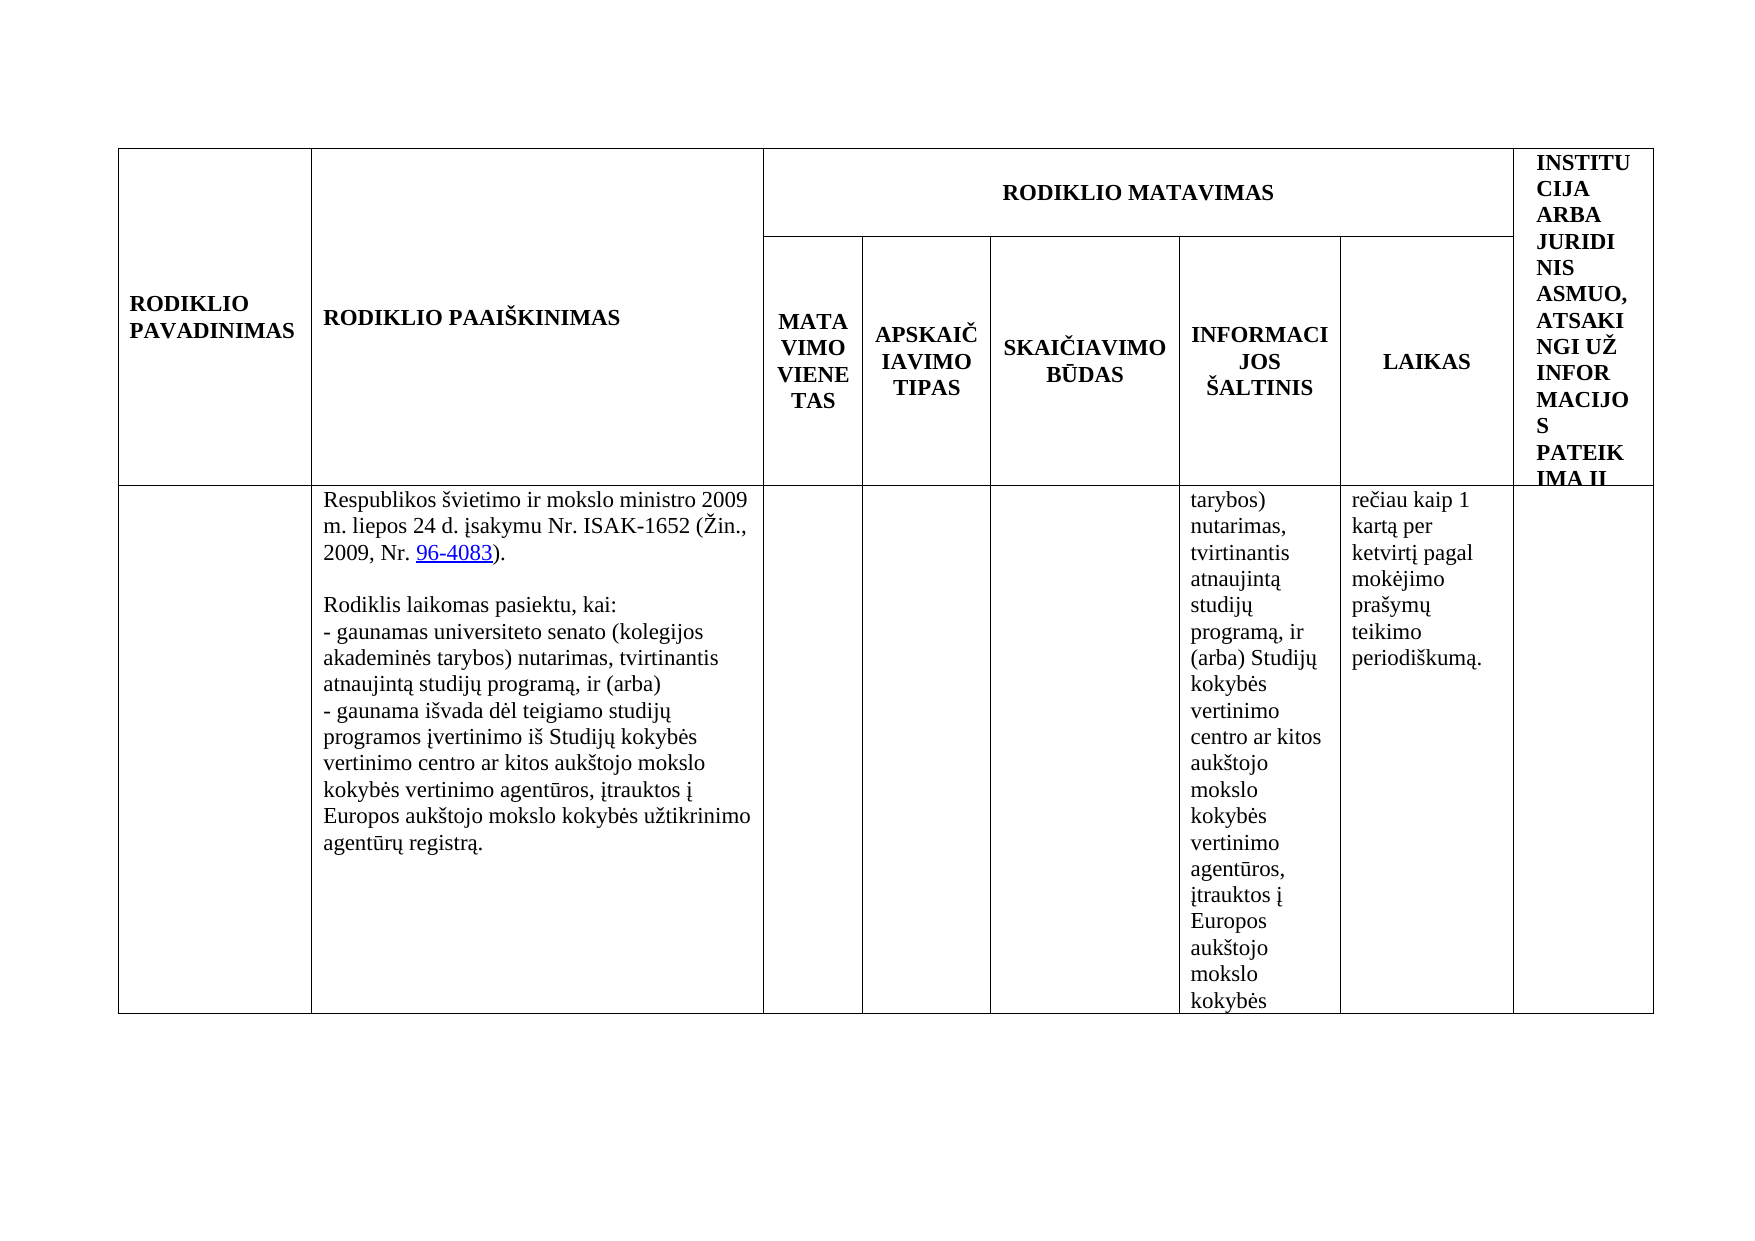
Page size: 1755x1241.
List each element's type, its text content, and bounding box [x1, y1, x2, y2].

table_header RODIKLIO PAAIŠKINIMAS [312, 149, 763, 485]
table_cell INFORMACIJOS ŠALTINIS [1180, 237, 1340, 485]
table_cell LAIKAS [1341, 237, 1513, 485]
table_header RODIKLIO PAVADINIMAS [119, 149, 311, 485]
table_cell MATAVIMO VIENETAS [764, 237, 862, 485]
table_cell [764, 486, 862, 1013]
table_cell [863, 486, 990, 1013]
table_cell tarybos) nutarimas, tvirtinantis atnaujintą studijų programą, ir (arba) Studijų kokybės vertinimo centro ar kitos aukštojo mokslo kokybės vertinimo agentūros, įtrauktos į Europos aukštojo mokslo kokybės [1180, 486, 1340, 1013]
table_cell APSKAIČIAVIMO TIPAS [863, 237, 990, 485]
table_cell [119, 486, 311, 1013]
table_cell [1514, 486, 1653, 1013]
table_cell rečiau kaip 1 kartą per ketvirtį pagal mokėjimo prašymų teikimo periodiškumą. [1341, 486, 1513, 1013]
table_cell [991, 486, 1179, 1013]
table_header RODIKLIO MATAVIMAS [764, 149, 1513, 236]
table_cell Respublikos švietimo ir mokslo ministro 2009 m. liepos 24 d. įsakymu Nr. ISAK-1652 (Žin., 2009, Nr. 96-4083). Rodiklis laikomas pasiektu, kai: - gaunamas universiteto senato (kolegijos akademinės tarybos) nutarimas, tvirtinantis atnaujintą studijų programą, ir (arba) - gaunama išvada dėl teigiamo studijų programos įvertinimo iš Studijų kokybės vertinimo centro ar kitos aukštojo mokslo kokybės vertinimo agentūros, įtrauktos į Europos aukštojo mokslo kokybės užtikrinimo agentūrų registrą. [312, 486, 763, 1013]
table_cell SKAIČIAVIMO BŪDAS [991, 237, 1179, 485]
table_header Institucija arba juridinis asmuo, atsakingi už informacijos pateikimą įI ir (ar) tI ir (ar) vI [1514, 149, 1653, 485]
